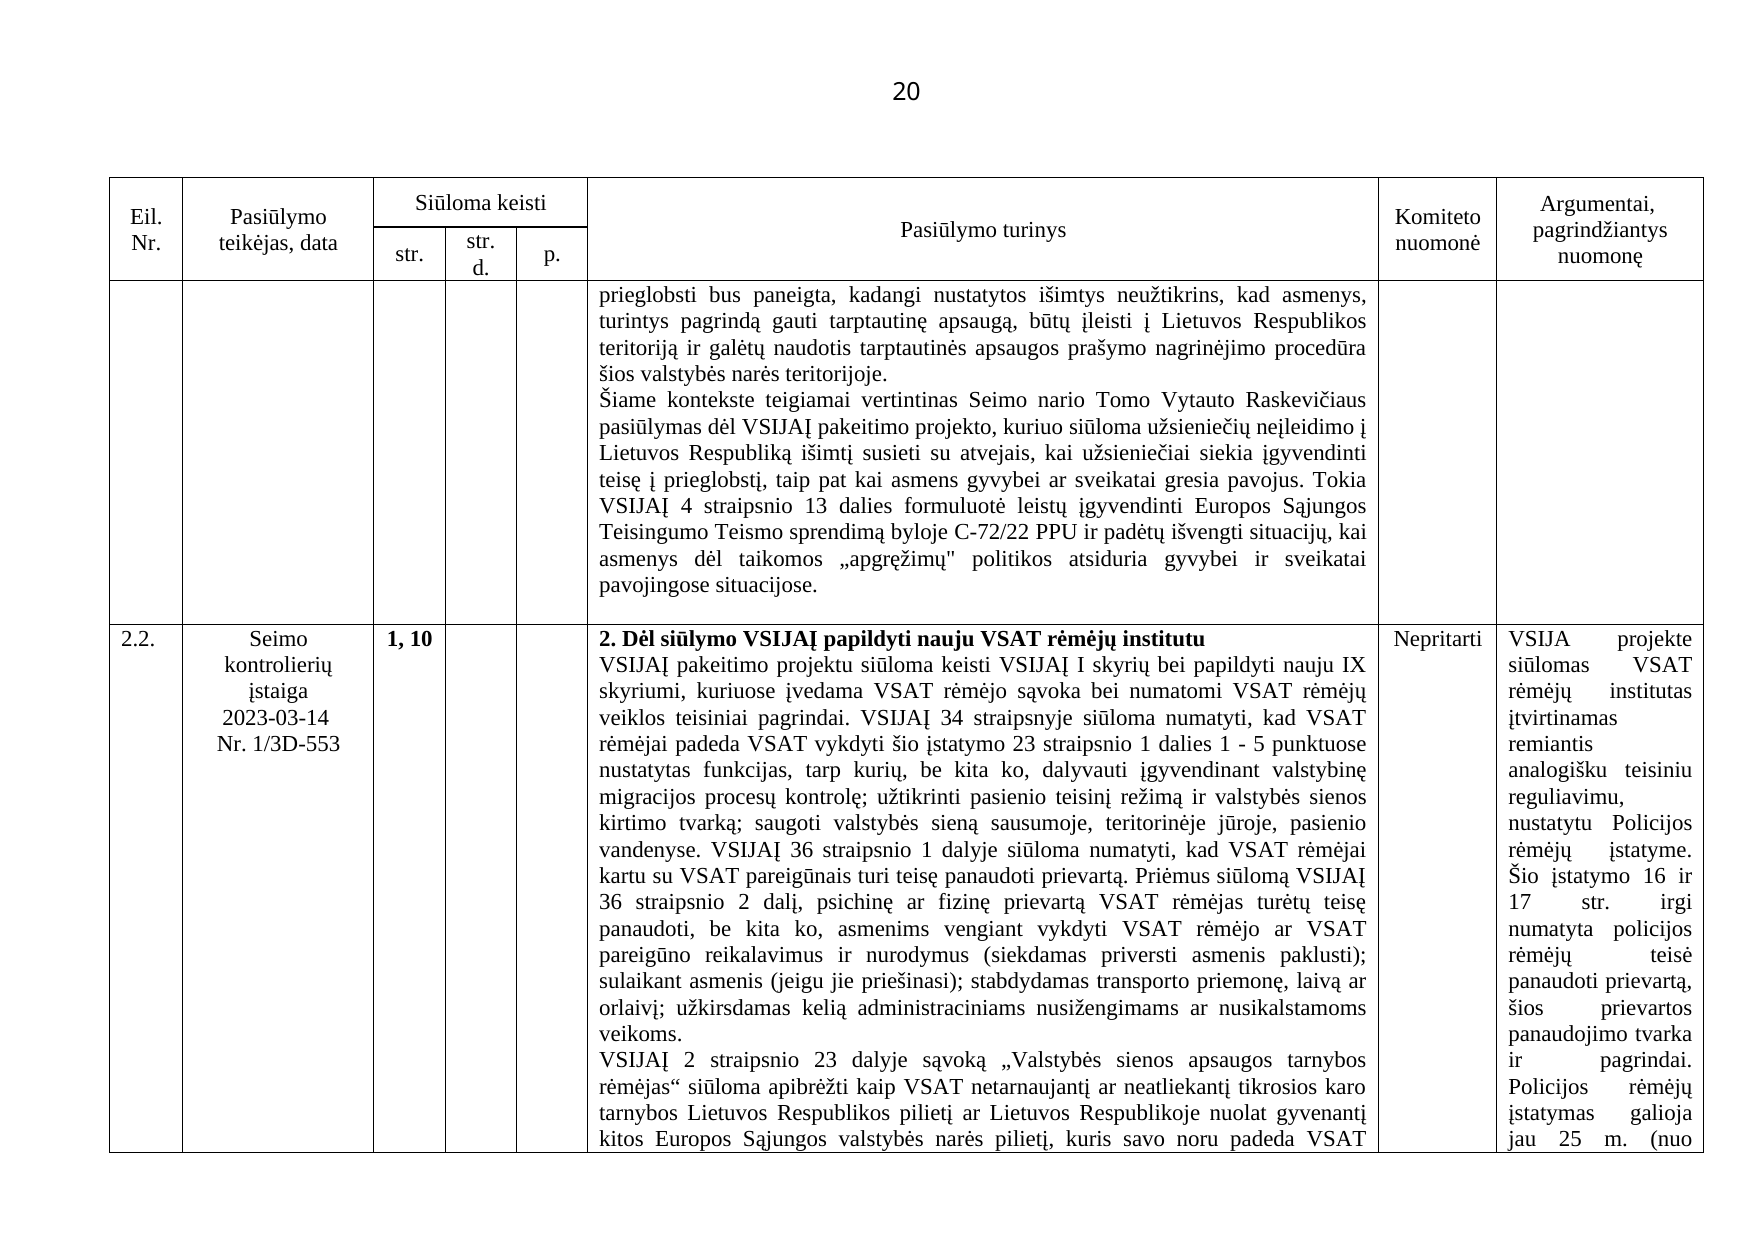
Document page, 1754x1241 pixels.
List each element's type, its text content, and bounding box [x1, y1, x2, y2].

table_cell [517, 625, 587, 1152]
table_cell VSIJA projekte siūlomas VSAT rėmėjų institutas įtvirtinamas remiantis analogišku teisiniu reguliavimu, nustatytu Policijos rėmėjų įstatyme. Šio įstatymo 16 ir 17 str. irgi numatyta policijos rėmėjų teisė panaudoti prievartą, šios prievartos panaudojimo tvarka ir pagrindai. Policijos rėmėjų įstatymas galioja jau 25 m. (nuo [1497, 625, 1703, 1152]
table_header Eil. Nr. [110, 178, 182, 280]
table_cell 1, 10 [374, 625, 445, 1152]
table_cell [1497, 281, 1703, 624]
table_header Argumentai, pagrindžiantys nuomonę [1497, 178, 1703, 280]
table_header Siūloma keisti [374, 178, 587, 226]
table_cell [446, 281, 516, 624]
table_cell prieglobsti bus paneigta, kadangi nustatytos išimtys neužtikrins, kad asmenys, turintys pagrindą gauti tarptautinę apsaugą, būtų įleisti į Lietuvos Respublikos teritoriją ir galėtų naudotis tarptautinės apsaugos prašymo nagrinėjimo procedūra šios valstybės narės teritorijoje. Šiame kontekste teigiamai vertintinas Seimo nario Tomo Vytauto Raskevičiaus pasiūlymas dėl VSIJAĮ pakeitimo projekto, kuriuo siūloma užsieniečių neįleidimo į Lietuvos Respubliką išimtį susieti su atvejais, kai užsieniečiai siekia įgyvendinti teisę į prieglobstį, taip pat kai asmens gyvybei ar sveikatai gresia pavojus. Tokia VSIJAĮ 4 straipsnio 13 dalies formuluotė leistų įgyvendinti Europos Sąjungos Teisingumo Teismo sprendimą byloje C-72/22 PPU ir padėtų išvengti situacijų, kai asmenys dėl taikomos „apgręžimų" politikos atsiduria gyvybei ir sveikatai pavojingose situacijose. [588, 281, 1378, 624]
table_cell [1379, 281, 1496, 624]
table_cell Seimo kontrolierių įstaiga 2023-03-14 Nr. 1/3D-553 [183, 625, 373, 1152]
table_cell [374, 281, 445, 624]
table_header Pasiūlymo turinys [588, 178, 1378, 280]
table_cell p. [517, 228, 587, 280]
table_cell str. [374, 228, 445, 280]
table_cell [517, 281, 587, 624]
table_cell str. d. [446, 228, 516, 280]
table_header Pasiūlymo teikėjas, data [183, 178, 373, 280]
table_cell [183, 281, 373, 624]
table_cell 2. Dėl siūlymo VSIJAĮ papildyti nauju VSAT rėmėjų institutu VSIJAĮ pakeitimo projektu siūloma keisti VSIJAĮ I skyrių bei papildyti nauju IX skyriumi, kuriuose įvedama VSAT rėmėjo sąvoka bei numatomi VSAT rėmėjų veiklos teisiniai pagrindai. VSIJAĮ 34 straipsnyje siūloma numatyti, kad VSAT rėmėjai padeda VSAT vykdyti šio įstatymo 23 straipsnio 1 dalies 1 - 5 punktuose nustatytas funkcijas, tarp kurių, be kita ko, dalyvauti įgyvendinant valstybinę migracijos procesų kontrolę; užtikrinti pasienio teisinį režimą ir valstybės sienos kirtimo tvarką; saugoti valstybės sieną sausumoje, teritorinėje jūroje, pasienio vandenyse. VSIJAĮ 36 straipsnio 1 dalyje siūloma numatyti, kad VSAT rėmėjai kartu su VSAT pareigūnais turi teisę panaudoti prievartą. Priėmus siūlomą VSIJAĮ 36 straipsnio 2 dalį, psichinę ar fizinę prievartą VSAT rėmėjas turėtų teisę panaudoti, be kita ko, asmenims vengiant vykdyti VSAT rėmėjo ar VSAT pareigūno reikalavimus ir nurodymus (siekdamas priversti asmenis paklusti); sulaikant asmenis (jeigu jie priešinasi); stabdydamas transporto priemonę, laivą ar orlaivį; užkirsdamas kelią administraciniams nusižengimams ar nusikalstamoms veikoms. VSIJAĮ 2 straipsnio 23 dalyje sąvoką „Valstybės sienos apsaugos tarnybos rėmėjas“ siūloma apibrėžti kaip VSAT netarnaujantį ar neatliekantį tikrosios karo tarnybos Lietuvos Respublikos pilietį ar Lietuvos Respublikoje nuolat gyvenantį kitos Europos Sąjungos valstybės narės pilietį, kuris savo noru padeda VSAT [588, 625, 1378, 1152]
table_cell [446, 625, 516, 1152]
table_header Komiteto nuomonė [1379, 178, 1496, 280]
table_cell 2.2. [110, 625, 182, 1152]
table_cell [110, 281, 182, 624]
table_cell Nepritarti [1379, 625, 1496, 1152]
